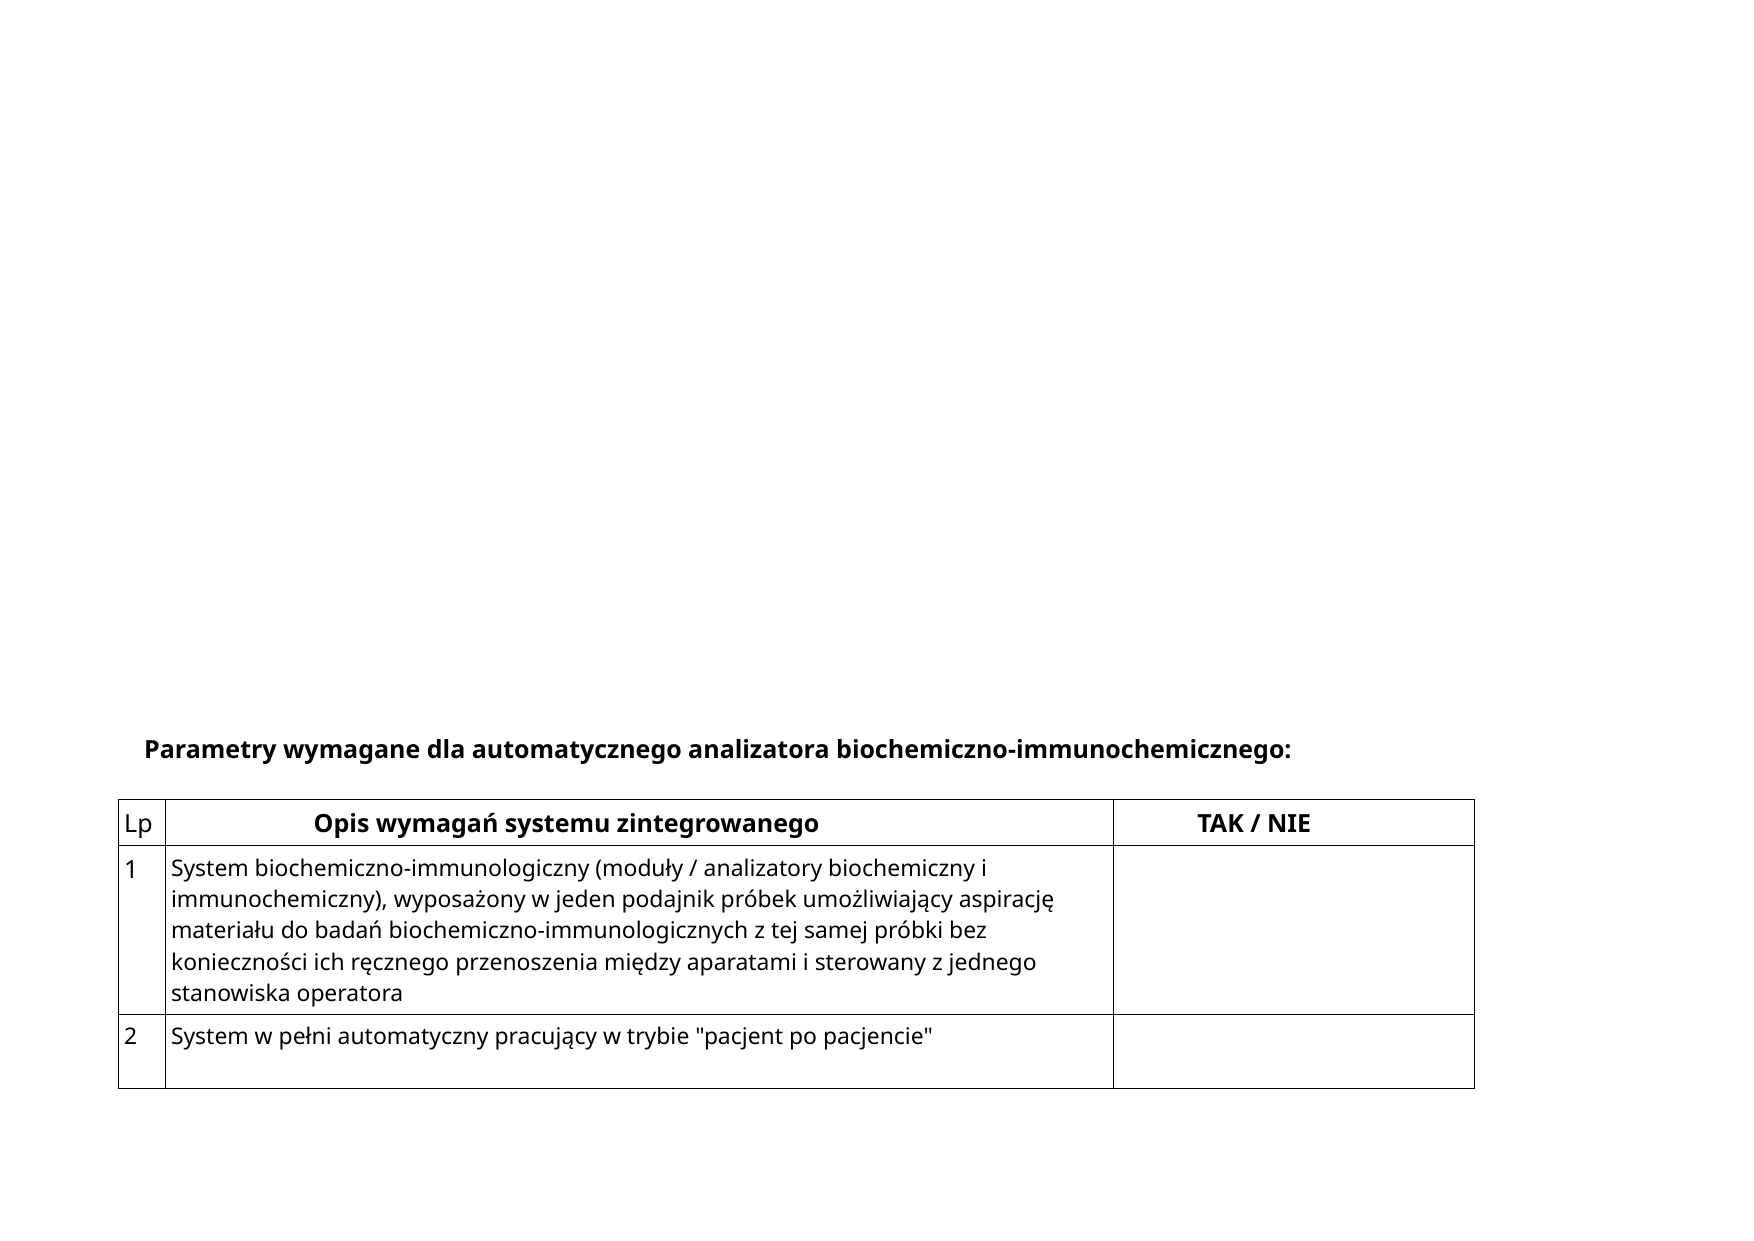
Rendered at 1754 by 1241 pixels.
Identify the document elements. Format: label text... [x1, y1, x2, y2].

table_cell [1114, 1015, 1474, 1088]
table_header TAK / NIE [1114, 800, 1474, 845]
text Parametry wymagane dla automatycznego analizatora biochemiczno-immunochemicznego: [118, 731, 1636, 765]
table_cell System biochemiczno-immunologiczny (moduły / analizatory biochemiczny i immunochemiczny), wyposażony w jeden podajnik próbek umożliwiający aspirację materiału do badań biochemiczno-immunologicznych z tej samej próbki bez konieczności ich ręcznego przenoszenia między aparatami i sterowany z jednego stanowiska operatora [166, 846, 1113, 1014]
table_header Opis wymagań systemu zintegrowanego [166, 800, 1113, 845]
table_cell System w pełni automatyczny pracujący w trybie "pacjent po pacjencie" [166, 1015, 1113, 1088]
table_cell 1 [119, 846, 165, 1014]
table_cell 2 [119, 1015, 165, 1088]
table_header Lp [119, 800, 165, 845]
table_cell [1114, 846, 1474, 1014]
